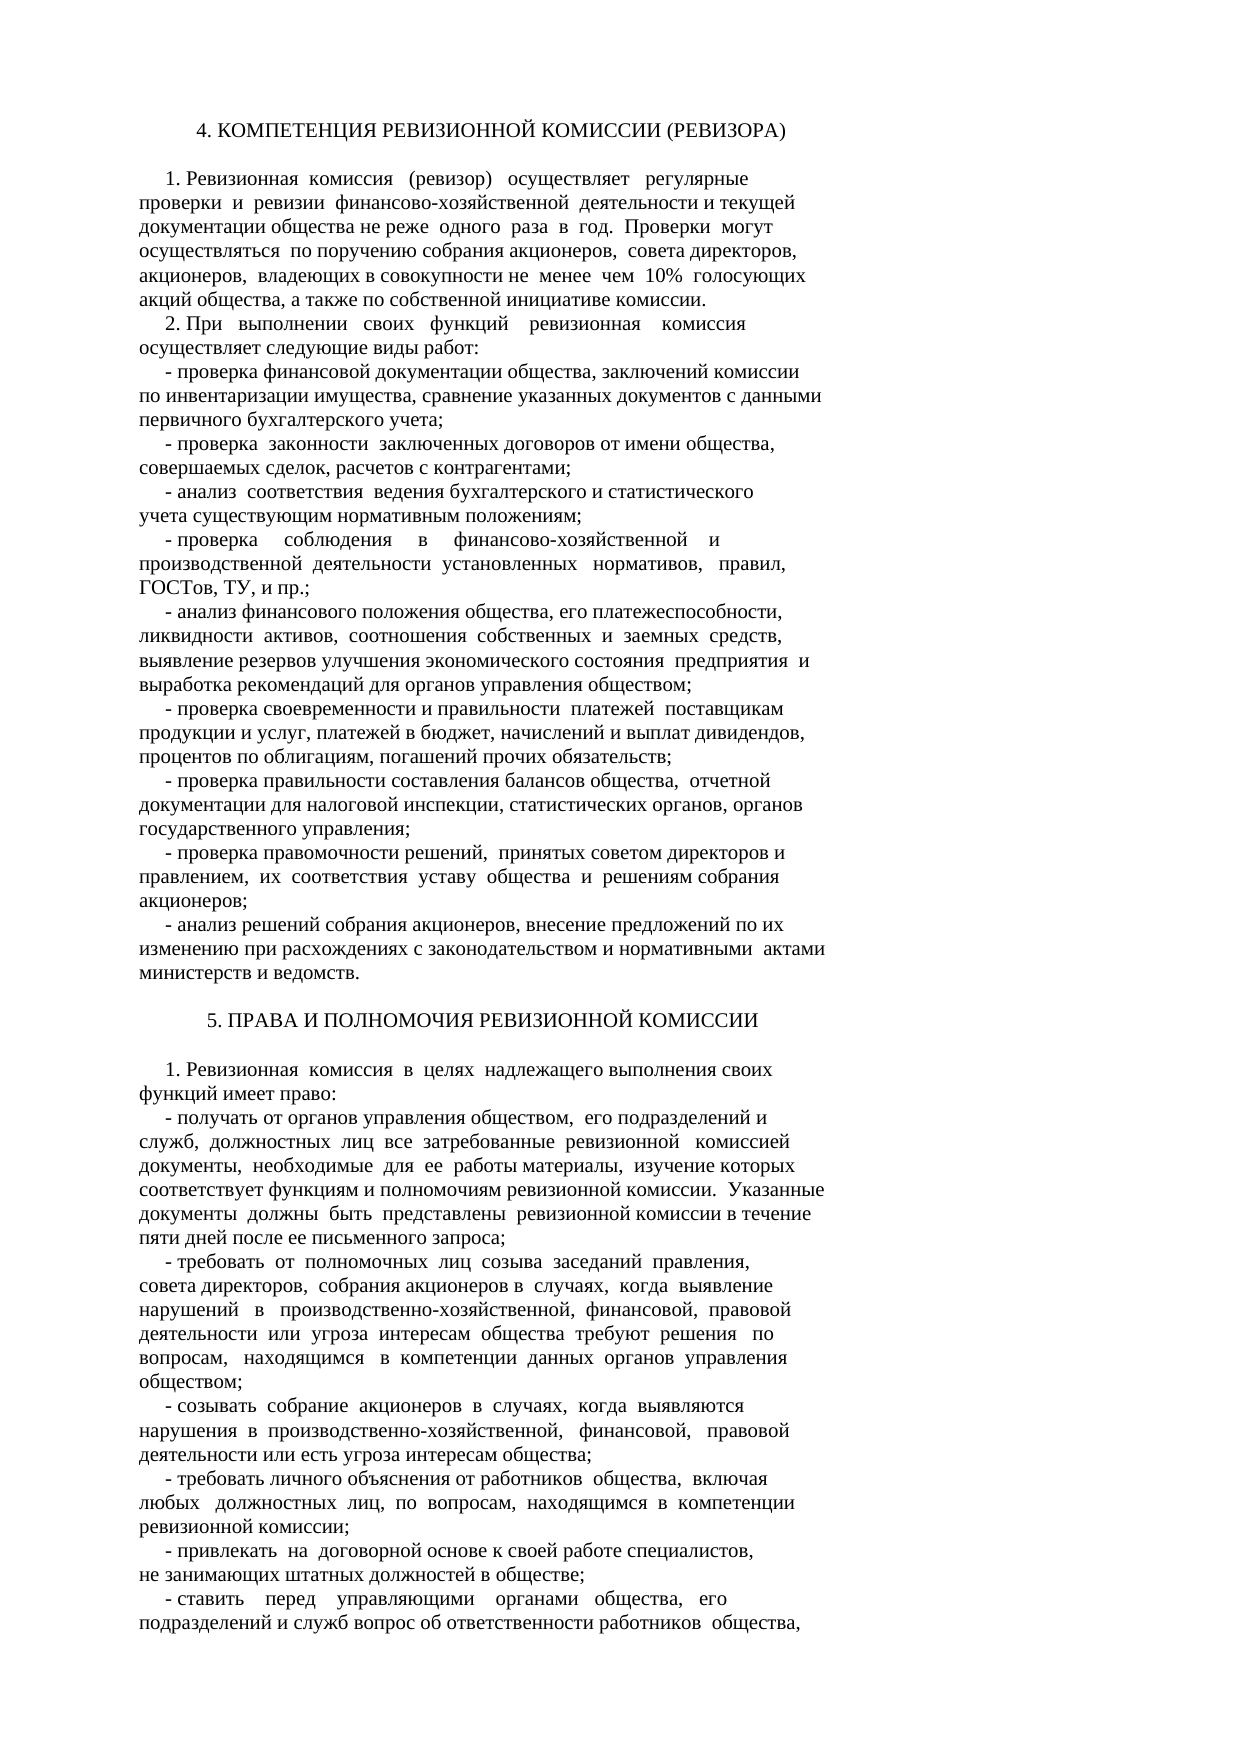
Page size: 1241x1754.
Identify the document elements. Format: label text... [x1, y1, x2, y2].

text - созывать собрание акционеров в случаях, когда выявляются [118, 1393, 1122, 1417]
text документы должны быть представлены ревизионной комиссии в течение [118, 1201, 1122, 1225]
text выработка рекомендаций для органов управления обществом; [118, 672, 1122, 696]
text правлением, их соответствия уставу общества и решениям собрания [118, 864, 1122, 888]
text по инвентаризации имущества, сравнение указанных документов с данными [118, 383, 1122, 407]
text 4. КОМПЕТЕНЦИЯ РЕВИЗИОННОЙ КОМИССИИ (РЕВИЗОРА) [118, 118, 1122, 142]
text выявление резервов улучшения экономического состояния предприятия и [118, 647, 1122, 672]
text - анализ решений собрания акционеров, внесение предложений по их [118, 912, 1122, 936]
text совета директоров, собрания акционеров в случаях, когда выявление [118, 1273, 1122, 1297]
text 2. При выполнении своих функций ревизионная комиссия [118, 311, 1122, 335]
text - получать от органов управления обществом, его подразделений и [118, 1105, 1122, 1129]
text соответствует функциям и полномочиям ревизионной комиссии. Указанные [118, 1177, 1122, 1201]
text - проверка правомочности решений, принятых советом директоров и [118, 840, 1122, 864]
text 1. Ревизионная комиссия (ревизор) осуществляет регулярные [118, 166, 1122, 190]
text - проверка своевременности и правильности платежей поставщикам [118, 696, 1122, 720]
text нарушения в производственно-хозяйственной, финансовой, правовой [118, 1417, 1122, 1442]
text учета существующим нормативным положениям; [118, 503, 1122, 527]
text процентов по облигациям, погашений прочих обязательств; [118, 744, 1122, 768]
text акций общества, а также по собственной инициативе комиссии. [118, 287, 1122, 311]
text функций имеет право: [118, 1081, 1122, 1105]
text деятельности или угроза интересам общества требуют решения по [118, 1321, 1122, 1345]
text первичного бухгалтерского учета; [118, 407, 1122, 431]
text ревизионной комиссии; [118, 1514, 1122, 1538]
text документы, необходимые для ее работы материалы, изучение которых [118, 1153, 1122, 1177]
text обществом; [118, 1369, 1122, 1393]
text - проверка правильности составления балансов общества, отчетной [118, 768, 1122, 792]
text - требовать личного объяснения от работников общества, включая [118, 1466, 1122, 1490]
text - анализ финансового положения общества, его платежеспособности, [118, 599, 1122, 623]
text - проверка законности заключенных договоров от имени общества, [118, 431, 1122, 455]
text вопросам, находящимся в компетенции данных органов управления [118, 1345, 1122, 1369]
text изменению при расхождениях с законодательством и нормативными актами [118, 936, 1122, 960]
text - анализ соответствия ведения бухгалтерского и статистического [118, 479, 1122, 503]
text совершаемых сделок, расчетов с контрагентами; [118, 455, 1122, 479]
text - привлекать на договорной основе к своей работе специалистов, [118, 1538, 1122, 1562]
text подразделений и служб вопрос об ответственности работников общества, [118, 1610, 1122, 1634]
text ГОСТов, ТУ, и пр.; [118, 575, 1122, 599]
text ликвидности активов, соотношения собственных и заемных средств, [118, 623, 1122, 647]
text любых должностных лиц, по вопросам, находящимся в компетенции [118, 1490, 1122, 1514]
text - проверка финансовой документации общества, заключений комиссии [118, 359, 1122, 383]
text акционеров, владеющих в совокупности не менее чем 10% голосующих [118, 262, 1122, 287]
text 5. ПРАВА И ПОЛНОМОЧИЯ РЕВИЗИОННОЙ КОМИССИИ [118, 1008, 1122, 1032]
text документации общества не реже одного раза в год. Проверки могут [118, 214, 1122, 238]
text продукции и услуг, платежей в бюджет, начислений и выплат дивидендов, [118, 720, 1122, 744]
text осуществляет следующие виды работ: [118, 335, 1122, 359]
text - ставить перед управляющими органами общества, его [118, 1586, 1122, 1610]
text - требовать от полномочных лиц созыва заседаний правления, [118, 1249, 1122, 1273]
text не занимающих штатных должностей в обществе; [118, 1562, 1122, 1586]
text 1. Ревизионная комиссия в целях надлежащего выполнения своих [118, 1057, 1122, 1081]
text деятельности или есть угроза интересам общества; [118, 1442, 1122, 1466]
text - проверка соблюдения в финансово-хозяйственной и [118, 527, 1122, 551]
text акционеров; [118, 888, 1122, 912]
text осуществляться по поручению собрания акционеров, совета директоров, [118, 238, 1122, 262]
text государственного управления; [118, 816, 1122, 840]
text министерств и ведомств. [118, 960, 1122, 984]
text производственной деятельности установленных нормативов, правил, [118, 551, 1122, 575]
text проверки и ревизии финансово-хозяйственной деятельности и текущей [118, 190, 1122, 214]
text документации для налоговой инспекции, статистических органов, органов [118, 792, 1122, 816]
text нарушений в производственно-хозяйственной, финансовой, правовой [118, 1297, 1122, 1321]
text пяти дней после ее письменного запроса; [118, 1225, 1122, 1249]
text служб, должностных лиц все затребованные ревизионной комиссией [118, 1129, 1122, 1153]
